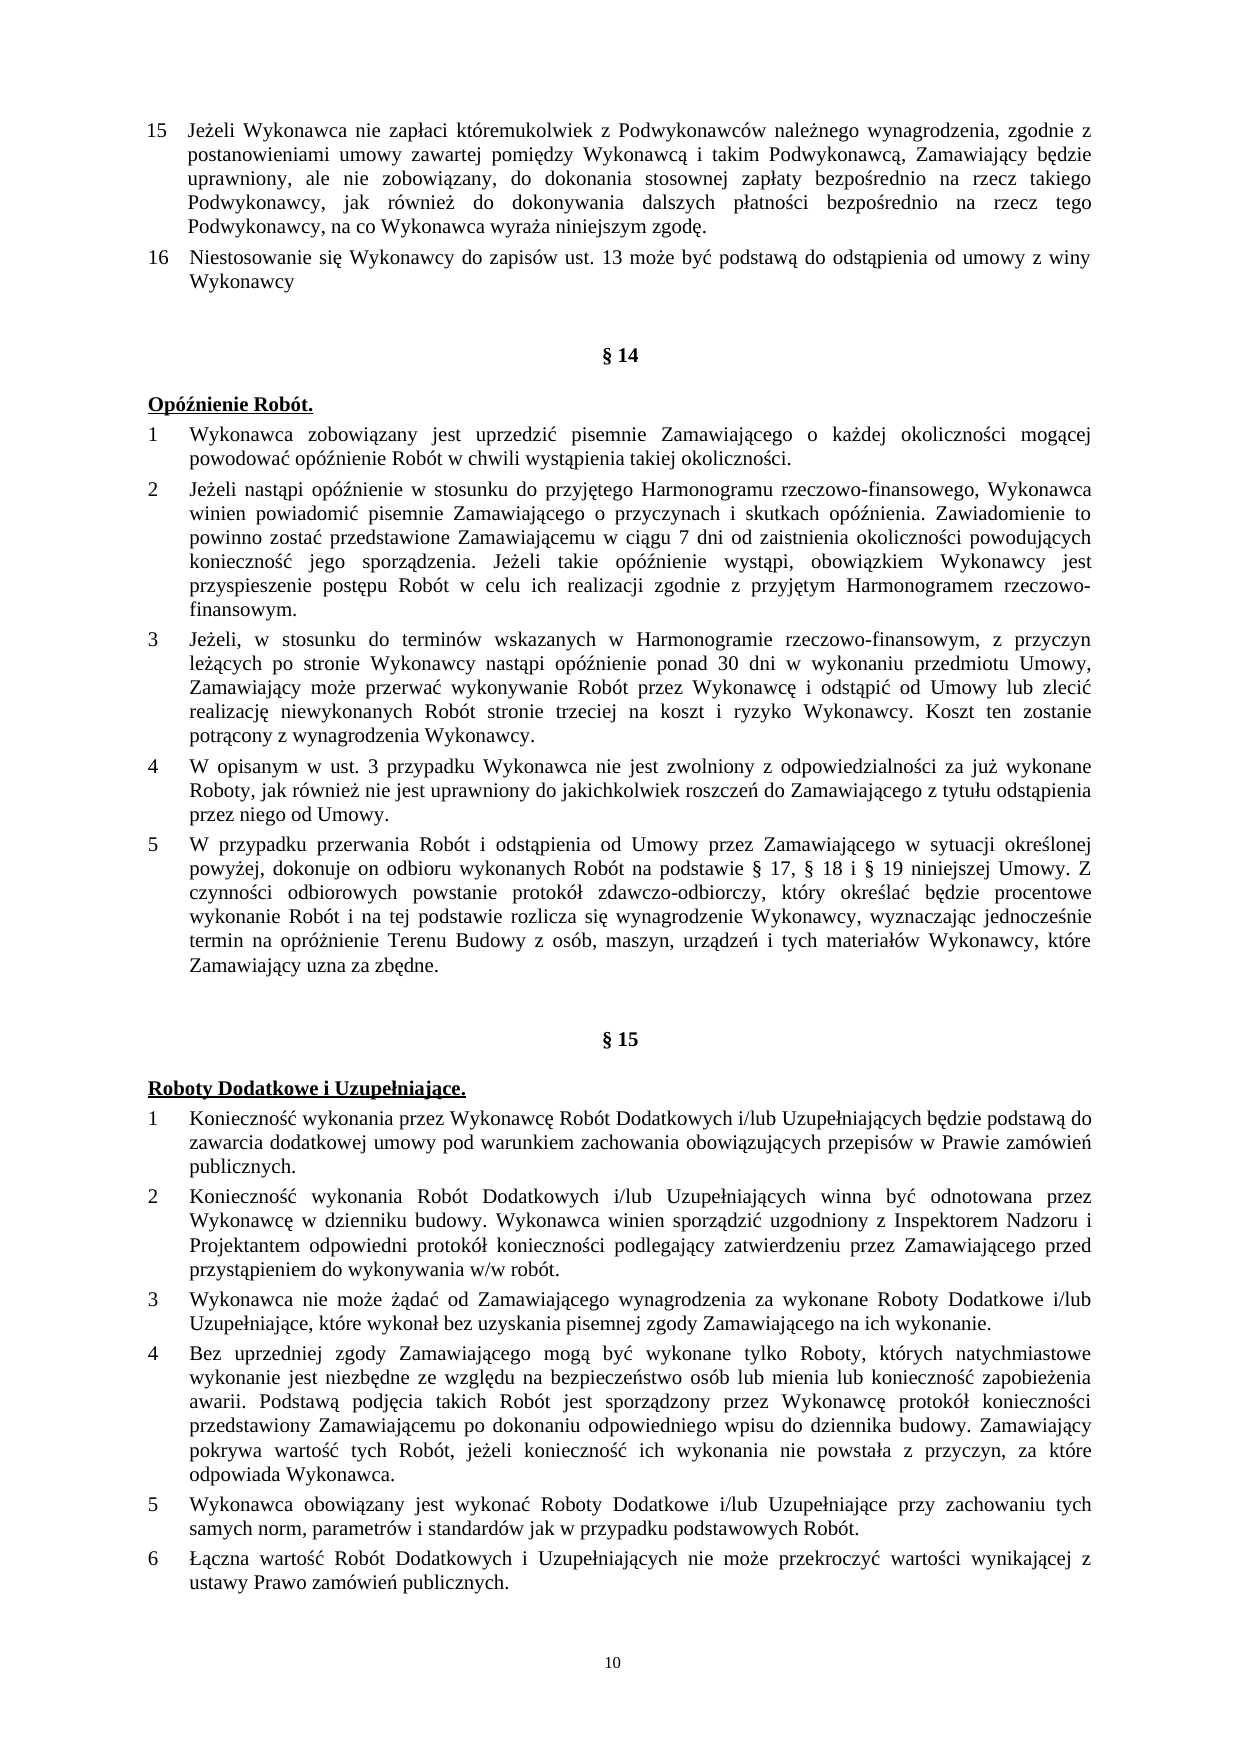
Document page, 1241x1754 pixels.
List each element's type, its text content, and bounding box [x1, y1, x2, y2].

list Wykonawca zobowiązany jest uprzedzić pisemnie Zamawiającego o każdej okoliczności mogącej powodować opóźnienie Robót w chwili wystąpienia takiej okoliczności. [148, 422, 1092, 470]
list Jeżeli, w stosunku do terminów wskazanych w Harmonogramie rzeczowo-finansowym, z przyczyn leżących po stronie Wykonawcy nastąpi opóźnienie ponad 30 dni w wykonaniu przedmiotu Umowy, Zamawiający może przerwać wykonywanie Robót przez Wykonawcę i odstąpić od Umowy lub zlecić realizację niewykonanych Robót stronie trzeciej na koszt i ryzyko Wykonawcy. Koszt ten zostanie potrącony z wynagrodzenia Wykonawcy. [148, 627, 1092, 747]
list Konieczność wykonania Robót Dodatkowych i/lub Uzupełniających winna być odnotowana przez Wykonawcę w dzienniku budowy. Wykonawca winien sporządzić uzgodniony z Inspektorem Nadzoru i Projektantem odpowiedni protokół konieczności podlegający zatwierdzeniu przez Zamawiającego przed przystąpieniem do wykonywania w/w robót. [148, 1184, 1092, 1281]
list Konieczność wykonania przez Wykonawcę Robót Dodatkowych i/lub Uzupełniających będzie podstawą do zawarcia dodatkowej umowy pod warunkiem zachowania obowiązujących przepisów w Prawie zamówień publicznych. [148, 1106, 1092, 1178]
list W opisanym w ust. 3 przypadku Wykonawca nie jest zwolniony z odpowiedzialności za już wykonane Roboty, jak również nie jest uprawniony do jakichkolwiek roszczeń do Zamawiającego z tytułu odstąpienia przez niego od Umowy. [148, 754, 1092, 826]
list Łączna wartość Robót Dodatkowych i Uzupełniających nie może przekroczyć wartości wynikającej z ustawy Prawo zamówień publicznych. [148, 1546, 1092, 1594]
list Wykonawca obowiązany jest wykonać Roboty Dodatkowe i/lub Uzupełniające przy zachowaniu tych samych norm, parametrów i standardów jak w przypadku podstawowych Robót. [148, 1492, 1092, 1540]
list W przypadku przerwania Robót i odstąpienia od Umowy przez Zamawiającego w sytuacji określonej powyżej, dokonuje on odbioru wykonanych Robót na podstawie § 17, § 18 i § 19 niniejszej Umowy. Z czynności odbiorowych powstanie protokół zdawczo-odbiorczy, który określać będzie procentowe wykonanie Robót i na tej podstawie rozlicza się wynagrodzenie Wykonawcy, wyznaczając jednocześnie termin na opróżnienie Terenu Budowy z osób, maszyn, urządzeń i tych materiałów Wykonawcy, które Zamawiający uzna za zbędne. [148, 832, 1092, 977]
list Bez uprzedniej zgody Zamawiającego mogą być wykonane tylko Roboty, których natychmiastowe wykonanie jest niezbędne ze względu na bezpieczeństwo osób lub mienia lub konieczność zapobieżenia awarii. Podstawą podjęcia takich Robót jest sporządzony przez Wykonawcę protokół konieczności przedstawiony Zamawiającemu po dokonaniu odpowiedniego wpisu do dziennika budowy. Zamawiający pokrywa wartość tych Robót, jeżeli konieczność ich wykonania nie powstała z przyczyn, za które odpowiada Wykonawca. [148, 1341, 1092, 1486]
text § 15 [148, 1027, 1092, 1051]
list Jeżeli nastąpi opóźnienie w stosunku do przyjętego Harmonogramu rzeczowo-finansowego, Wykonawca winien powiadomić pisemnie Zamawiającego o przyczynach i skutkach opóźnienia. Zawiadomienie to powinno zostać przedstawione Zamawiającemu w ciągu 7 dni od zaistnienia okoliczności powodujących konieczność jego sporządzenia. Jeżeli takie opóźnienie wystąpi, obowiązkiem Wykonawcy jest przyspieszenie postępu Robót w celu ich realizacji zgodnie z przyjętym Harmonogramem rzeczowo-finansowym. [148, 477, 1092, 621]
list Jeżeli Wykonawca nie zapłaci któremukolwiek z Podwykonawców należnego wynagrodzenia, zgodnie z postanowieniami umowy zawartej pomiędzy Wykonawcą i takim Podwykonawcą, Zamawiający będzie uprawniony, ale nie zobowiązany, do dokonania stosownej zapłaty bezpośrednio na rzecz takiego Podwykonawcy, jak również do dokonywania dalszych płatności bezpośrednio na rzecz tego Podwykonawcy, na co Wykonawca wyraża niniejszym zgodę. [146, 118, 1092, 238]
text Opóźnienie Robót. [148, 392, 1092, 416]
text § 14 [148, 343, 1092, 367]
text Roboty Dodatkowe i Uzupełniające. [148, 1076, 1092, 1100]
list Niestosowanie się Wykonawcy do zapisów ust. 13 może być podstawą do odstąpienia od umowy z winy Wykonawcy [148, 245, 1092, 293]
list Wykonawca nie może żądać od Zamawiającego wynagrodzenia za wykonane Roboty Dodatkowe i/lub Uzupełniające, które wykonał bez uzyskania pisemnej zgody Zamawiającego na ich wykonanie. [148, 1287, 1092, 1335]
